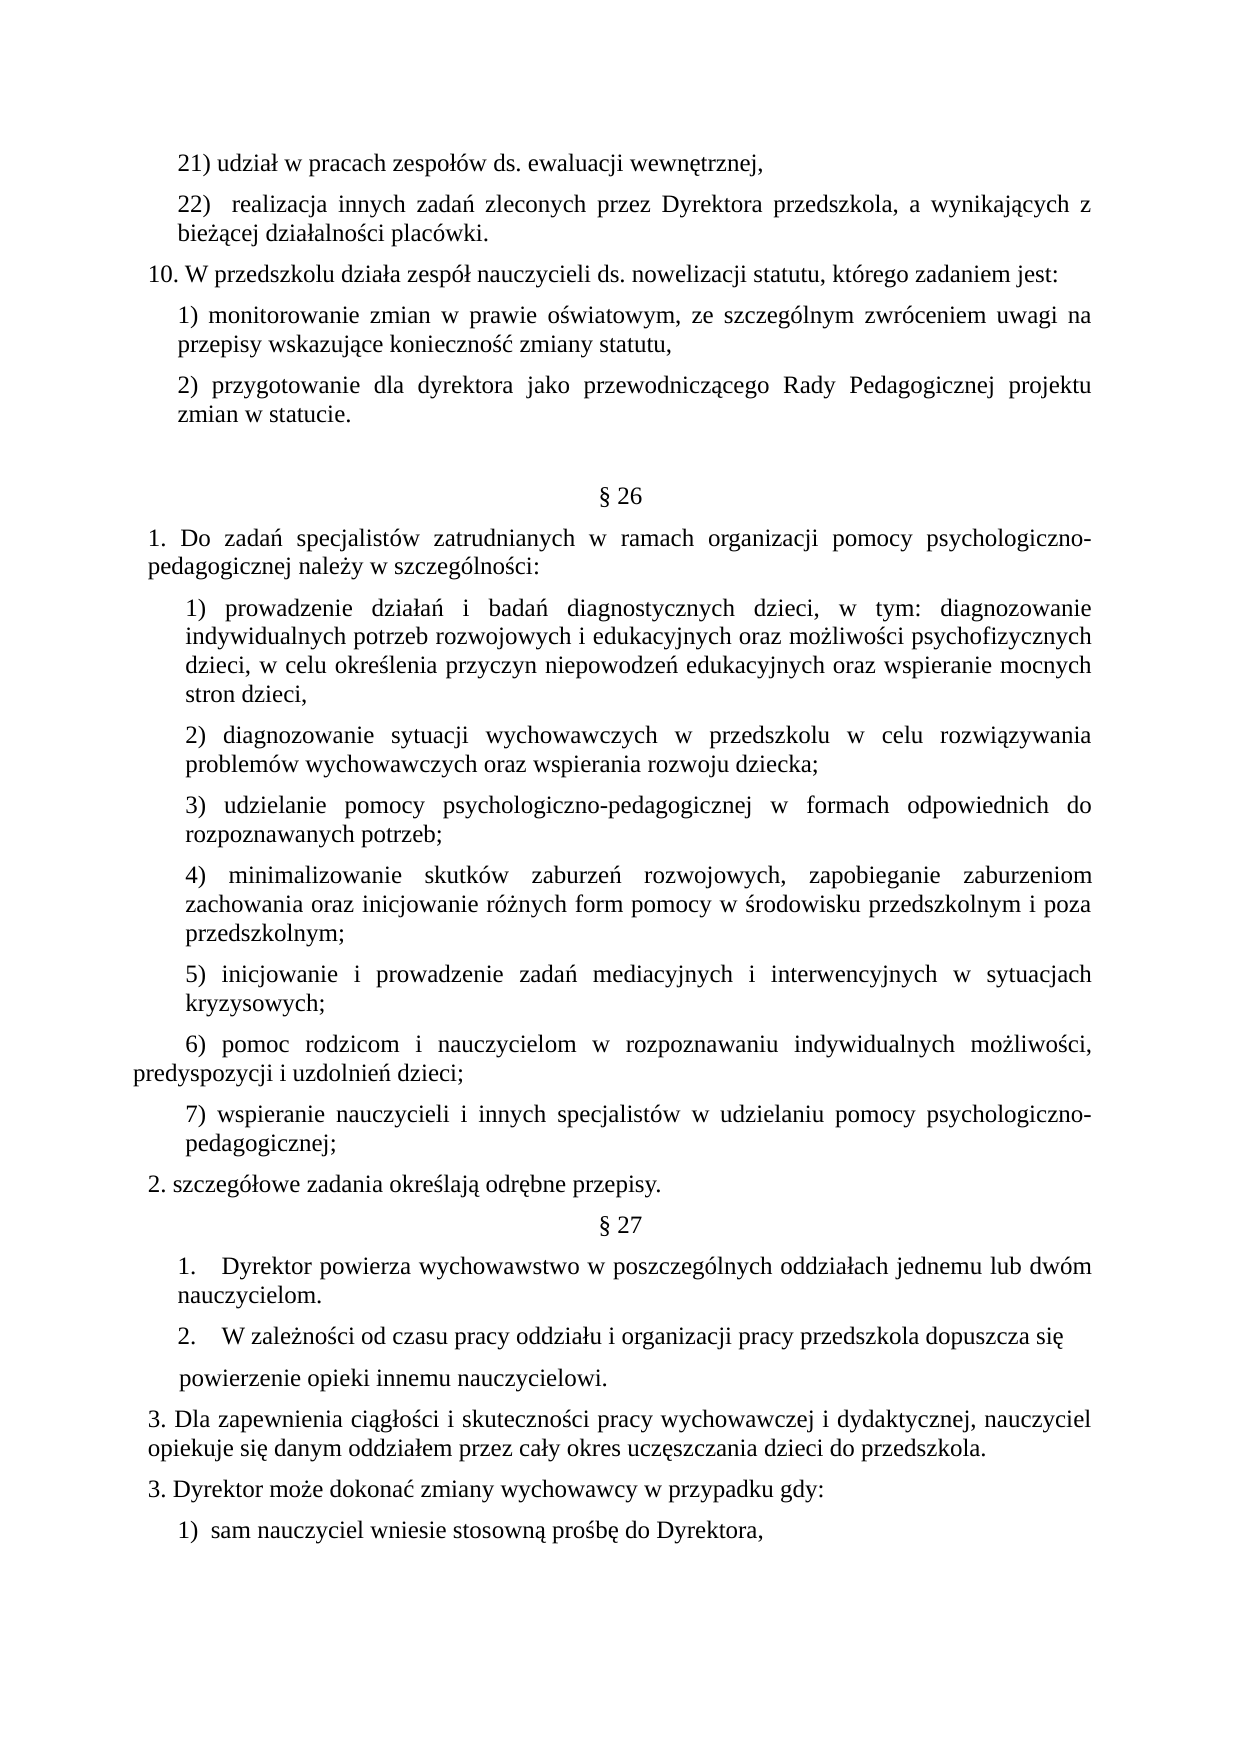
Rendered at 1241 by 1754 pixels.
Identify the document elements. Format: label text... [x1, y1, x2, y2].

text 21) udział w pracach zespołów ds. ewaluacji wewnętrznej, [177, 148, 1093, 176]
list W zależności od czasu pracy oddziału i organizacji pracy przedszkola dopuszcza się [177, 1321, 1093, 1350]
text § 26 [148, 481, 1093, 510]
text 1) prowadzenie działań i badań diagnostycznych dzieci, w tym: diagnozowanie indywidualnych potrzeb rozwojowych i edukacyjnych oraz możliwości psychofizycznych dzieci, w celu określenia przyczyn niepowodzeń edukacyjnych oraz wspieranie mocnych stron dzieci, [185, 593, 1093, 708]
list Dyrektor powierza wychowawstwo w poszczególnych oddziałach jednemu lub dwóm nauczycielom. [177, 1251, 1093, 1309]
text 10. W przedszkolu działa zespół nauczycieli ds. nowelizacji statutu, którego zadaniem jest: [148, 259, 1093, 288]
text 3. Dla zapewnienia ciągłości i skuteczności pracy wychowawczej i dydaktycznej, nauczyciel opiekuje się danym oddziałem przez cały okres uczęszczania dzieci do przedszkola. [148, 1404, 1093, 1461]
text 3. Dyrektor może dokonać zmiany wychowawcy w przypadku gdy: [148, 1474, 1093, 1503]
text 22) realizacja innych zadań zleconych przez Dyrektora przedszkola, a wynikających z bieżącej działalności placówki. [177, 189, 1093, 246]
text 4) minimalizowanie skutków zaburzeń rozwojowych, zapobieganie zaburzeniom zachowania oraz inicjowanie różnych form pomocy w środowisku przedszkolnym i poza przedszkolnym; [185, 860, 1093, 946]
text 1) monitorowanie zmian w prawie oświatowym, ze szczególnym zwróceniem uwagi na przepisy wskazujące konieczność zmiany statutu, [177, 300, 1093, 358]
text 2) przygotowanie dla dyrektora jako przewodniczącego Rady Pedagogicznej projektu zmian w statucie. [177, 370, 1093, 428]
text 1. Do zadań specjalistów zatrudnianych w ramach organizacji pomocy psychologiczno-pedagogicznej należy w szczególności: [148, 523, 1093, 580]
list 2. szczegółowe zadania określają odrębne przepisy. [148, 1169, 1093, 1198]
text 6) pomoc rodzicom i nauczycielom w rozpoznawaniu indywidualnych możliwości, predyspozycji i uzdolnień dzieci; [133, 1029, 1093, 1086]
text 1) sam nauczyciel wniesie stosowną prośbę do Dyrektora, [177, 1515, 1093, 1544]
text 5) inicjowanie i prowadzenie zadań mediacyjnych i interwencyjnych w sytuacjach kryzysowych; [185, 959, 1093, 1016]
text 3) udzielanie pomocy psychologiczno-pedagogicznej w formach odpowiednich do rozpoznawanych potrzeb; [185, 790, 1093, 848]
list powierzenie opieki innemu nauczycielowi. [148, 1363, 1093, 1391]
text 2) diagnozowanie sytuacji wychowawczych w przedszkolu w celu rozwiązywania problemów wychowawczych oraz wspierania rozwoju dziecka; [185, 720, 1093, 778]
text 7) wspieranie nauczycieli i innych specjalistów w udzielaniu pomocy psychologiczno-pedagogicznej; [185, 1099, 1093, 1156]
text § 27 [148, 1210, 1093, 1239]
